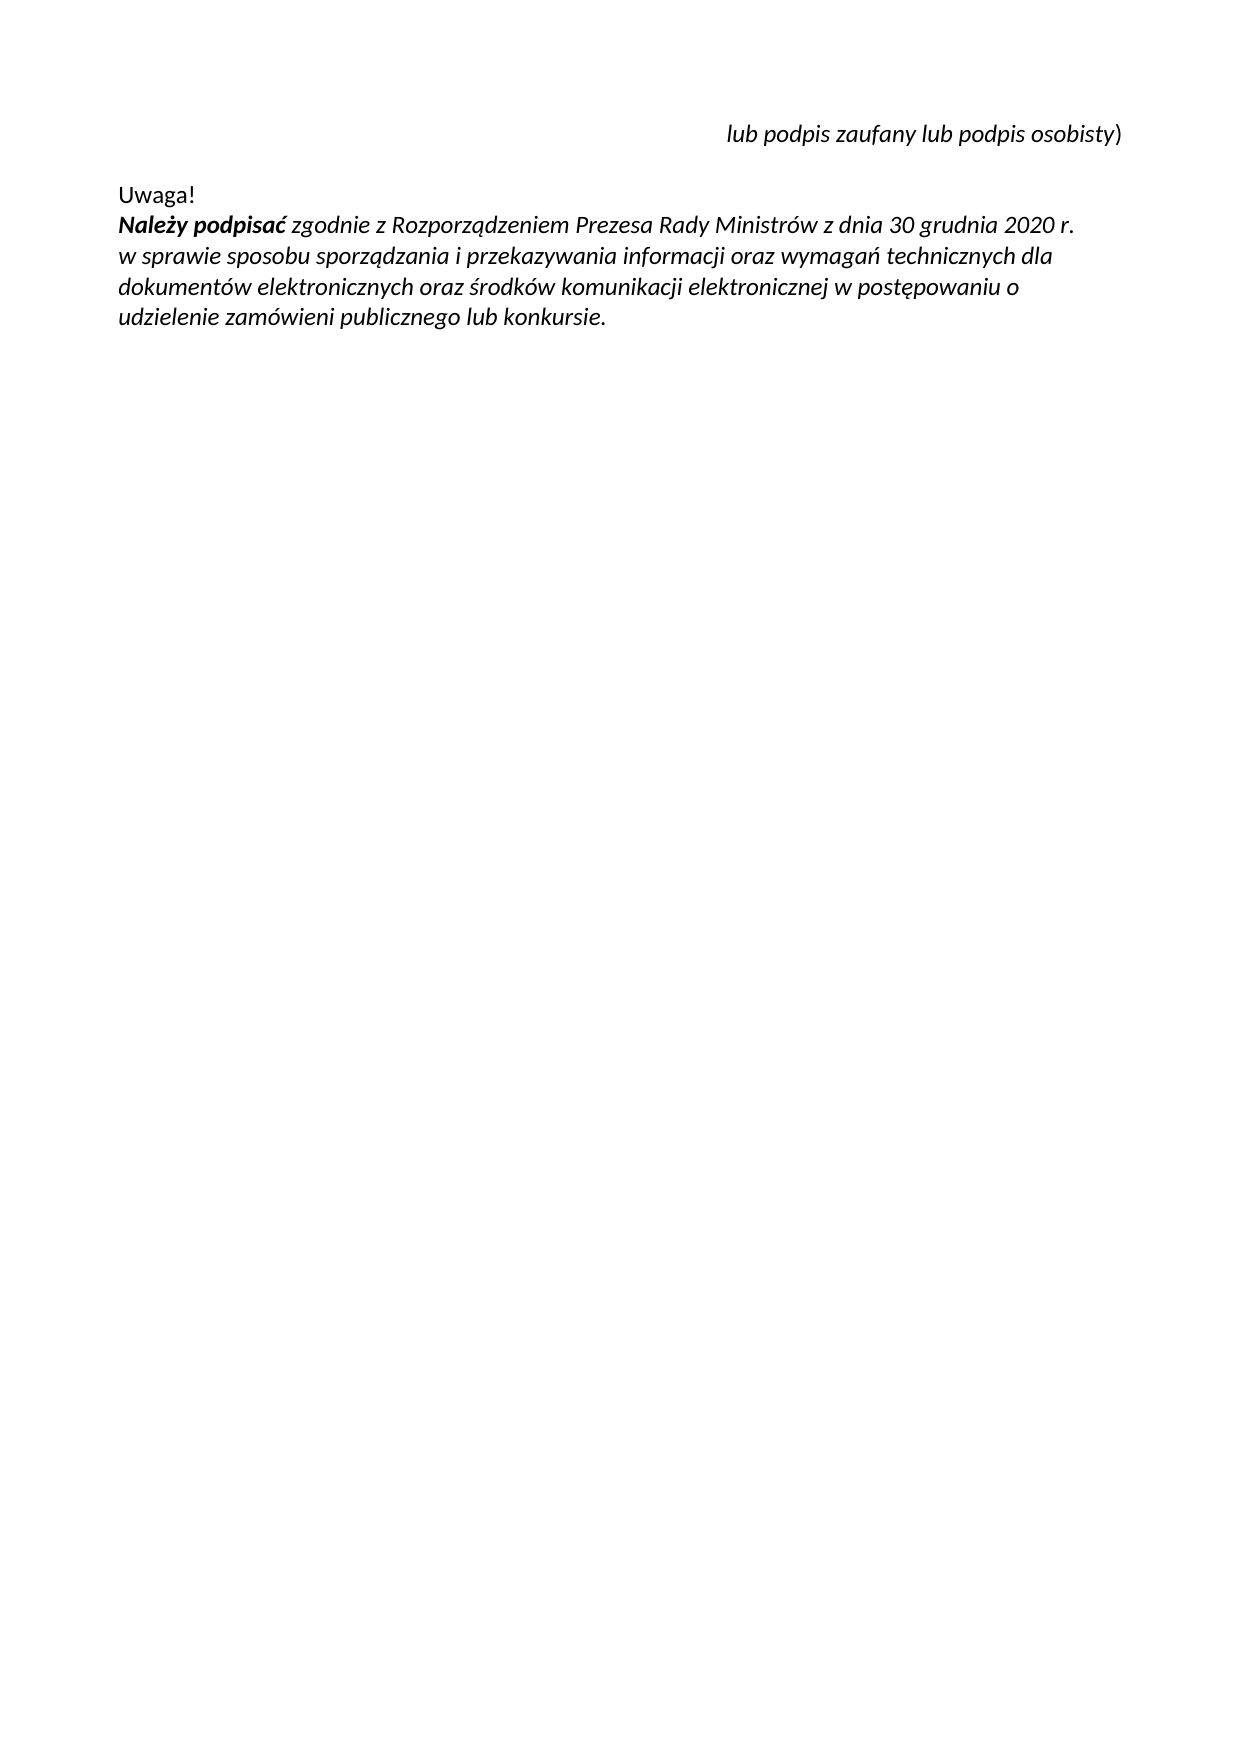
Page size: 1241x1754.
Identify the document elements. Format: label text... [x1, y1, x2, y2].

text lub podpis zaufany lub podpis osobisty) [112, 118, 1122, 149]
text Uwaga! [118, 179, 1122, 210]
text Należy podpisać zgodnie z Rozporządzeniem Prezesa Rady Ministrów z dnia 30 grudnia 2020 r. w sprawie sposobu sporządzania i przekazywania informacji oraz wymagań technicznych dla dokumentów elektronicznych oraz środków komunikacji elektronicznej w postępowaniu o udzielenie zamówieni publicznego lub konkursie. [118, 210, 1122, 332]
